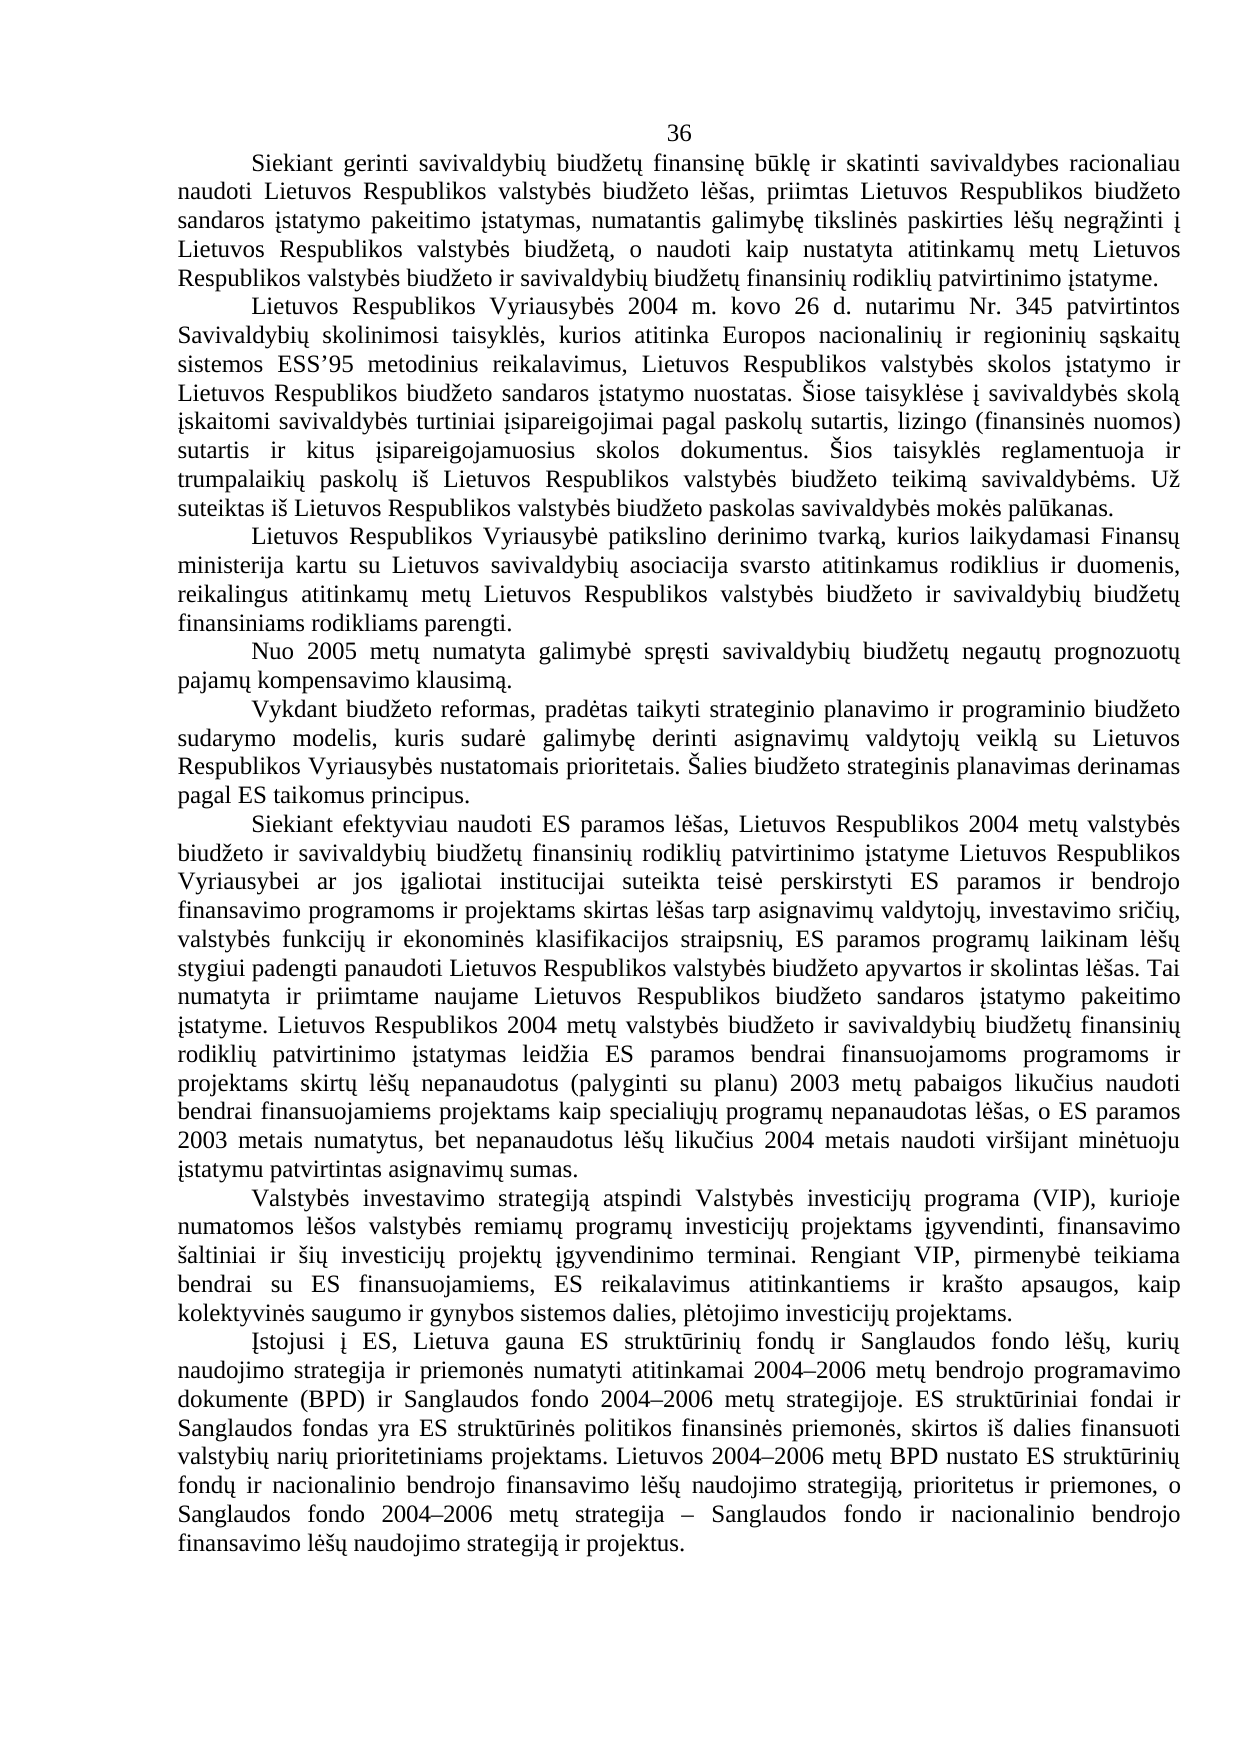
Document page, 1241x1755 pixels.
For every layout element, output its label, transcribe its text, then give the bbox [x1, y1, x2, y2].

text Valstybės investavimo strategiją atspindi Valstybės investicijų programa (VIP), kurioje numatomos lėšos valstybės remiamų programų investicijų projektams įgyvendinti, finansavimo šaltiniai ir šių investicijų projektų įgyvendinimo terminai. Rengiant VIP, pirmenybė teikiama bendrai su ES finansuojamiems, ES reikalavimus atitinkantiems ir krašto apsaugos, kaip kolektyvinės saugumo ir gynybos sistemos dalies, plėtojimo investicijų projektams. [177, 1183, 1181, 1326]
text Nuo 2005 metų numatyta galimybė spręsti savivaldybių biudžetų negautų prognozuotų pajamų kompensavimo klausimą. [177, 636, 1181, 694]
text Lietuvos Respublikos Vyriausybė patikslino derinimo tvarką, kurios laikydamasi Finansų ministerija kartu su Lietuvos savivaldybių asociacija svarsto atitinkamus rodiklius ir duomenis, reikalingus atitinkamų metų Lietuvos Respublikos valstybės biudžeto ir savivaldybių biudžetų finansiniams rodikliams parengti. [177, 521, 1181, 636]
text Siekiant efektyviau naudoti ES paramos lėšas, Lietuvos Respublikos 2004 metų valstybės biudžeto ir savivaldybių biudžetų finansinių rodiklių patvirtinimo įstatyme Lietuvos Respublikos Vyriausybei ar jos įgaliotai institucijai suteikta teisė perskirstyti ES paramos ir bendrojo finansavimo programoms ir projektams skirtas lėšas tarp asignavimų valdytojų, investavimo sričių, valstybės funkcijų ir ekonominės klasifikacijos straipsnių, ES paramos programų laikinam lėšų stygiui padengti panaudoti Lietuvos Respublikos valstybės biudžeto apyvartos ir skolintas lėšas. Tai numatyta ir priimtame naujame Lietuvos Respublikos biudžeto sandaros įstatymo pakeitimo įstatyme. Lietuvos Respublikos 2004 metų valstybės biudžeto ir savivaldybių biudžetų finansinių rodiklių patvirtinimo įstatymas leidžia ES paramos bendrai finansuojamoms programoms ir projektams skirtų lėšų nepanaudotus (palyginti su planu) 2003 metų pabaigos likučius naudoti bendrai finansuojamiems projektams kaip specialiųjų programų nepanaudotas lėšas, o ES paramos 2003 metais numatytus, bet nepanaudotus lėšų likučius 2004 metais naudoti viršijant minėtuoju įstatymu patvirtintas asignavimų sumas. [177, 809, 1181, 1183]
text Vykdant biudžeto reformas, pradėtas taikyti strateginio planavimo ir programinio biudžeto sudarymo modelis, kuris sudarė galimybę derinti asignavimų valdytojų veiklą su Lietuvos Respublikos Vyriausybės nustatomais prioritetais. Šalies biudžeto strateginis planavimas derinamas pagal ES taikomus principus. [177, 694, 1181, 809]
text Įstojusi į ES, Lietuva gauna ES struktūrinių fondų ir Sanglaudos fondo lėšų, kurių naudojimo strategija ir priemonės numatyti atitinkamai 2004–2006 metų bendrojo programavimo dokumente (BPD) ir Sanglaudos fondo 2004–2006 metų strategijoje. ES struktūriniai fondai ir Sanglaudos fondas yra ES struktūrinės politikos finansinės priemonės, skirtos iš dalies finansuoti valstybių narių prioritetiniams projektams. Lietuvos 2004–2006 metų BPD nustato ES struktūrinių fondų ir nacionalinio bendrojo finansavimo lėšų naudojimo strategiją, prioritetus ir priemones, o Sanglaudos fondo 2004–2006 metų strategija – Sanglaudos fondo ir nacionalinio bendrojo finansavimo lėšų naudojimo strategiją ir projektus. [177, 1326, 1181, 1556]
text Siekiant gerinti savivaldybių biudžetų finansinę būklę ir skatinti savivaldybes racionaliau naudoti Lietuvos Respublikos valstybės biudžeto lėšas, priimtas Lietuvos Respublikos biudžeto sandaros įstatymo pakeitimo įstatymas, numatantis galimybę tikslinės paskirties lėšų negrąžinti į Lietuvos Respublikos valstybės biudžetą, o naudoti kaip nustatyta atitinkamų metų Lietuvos Respublikos valstybės biudžeto ir savivaldybių biudžetų finansinių rodiklių patvirtinimo įstatyme. [177, 148, 1181, 291]
text Lietuvos Respublikos Vyriausybės 2004 m. kovo 26 d. nutarimu Nr. 345 patvirtintos Savivaldybių skolinimosi taisyklės, kurios atitinka Europos nacionalinių ir regioninių sąskaitų sistemos ESS’95 metodinius reikalavimus, Lietuvos Respublikos valstybės skolos įstatymo ir Lietuvos Respublikos biudžeto sandaros įstatymo nuostatas. Šiose taisyklėse į savivaldybės skolą įskaitomi savivaldybės turtiniai įsipareigojimai pagal paskolų sutartis, lizingo (finansinės nuomos) sutartis ir kitus įsipareigojamuosius skolos dokumentus. Šios taisyklės reglamentuoja ir trumpalaikių paskolų iš Lietuvos Respublikos valstybės biudžeto teikimą savivaldybėms. Už suteiktas iš Lietuvos Respublikos valstybės biudžeto paskolas savivaldybės mokės palūkanas. [177, 291, 1181, 521]
